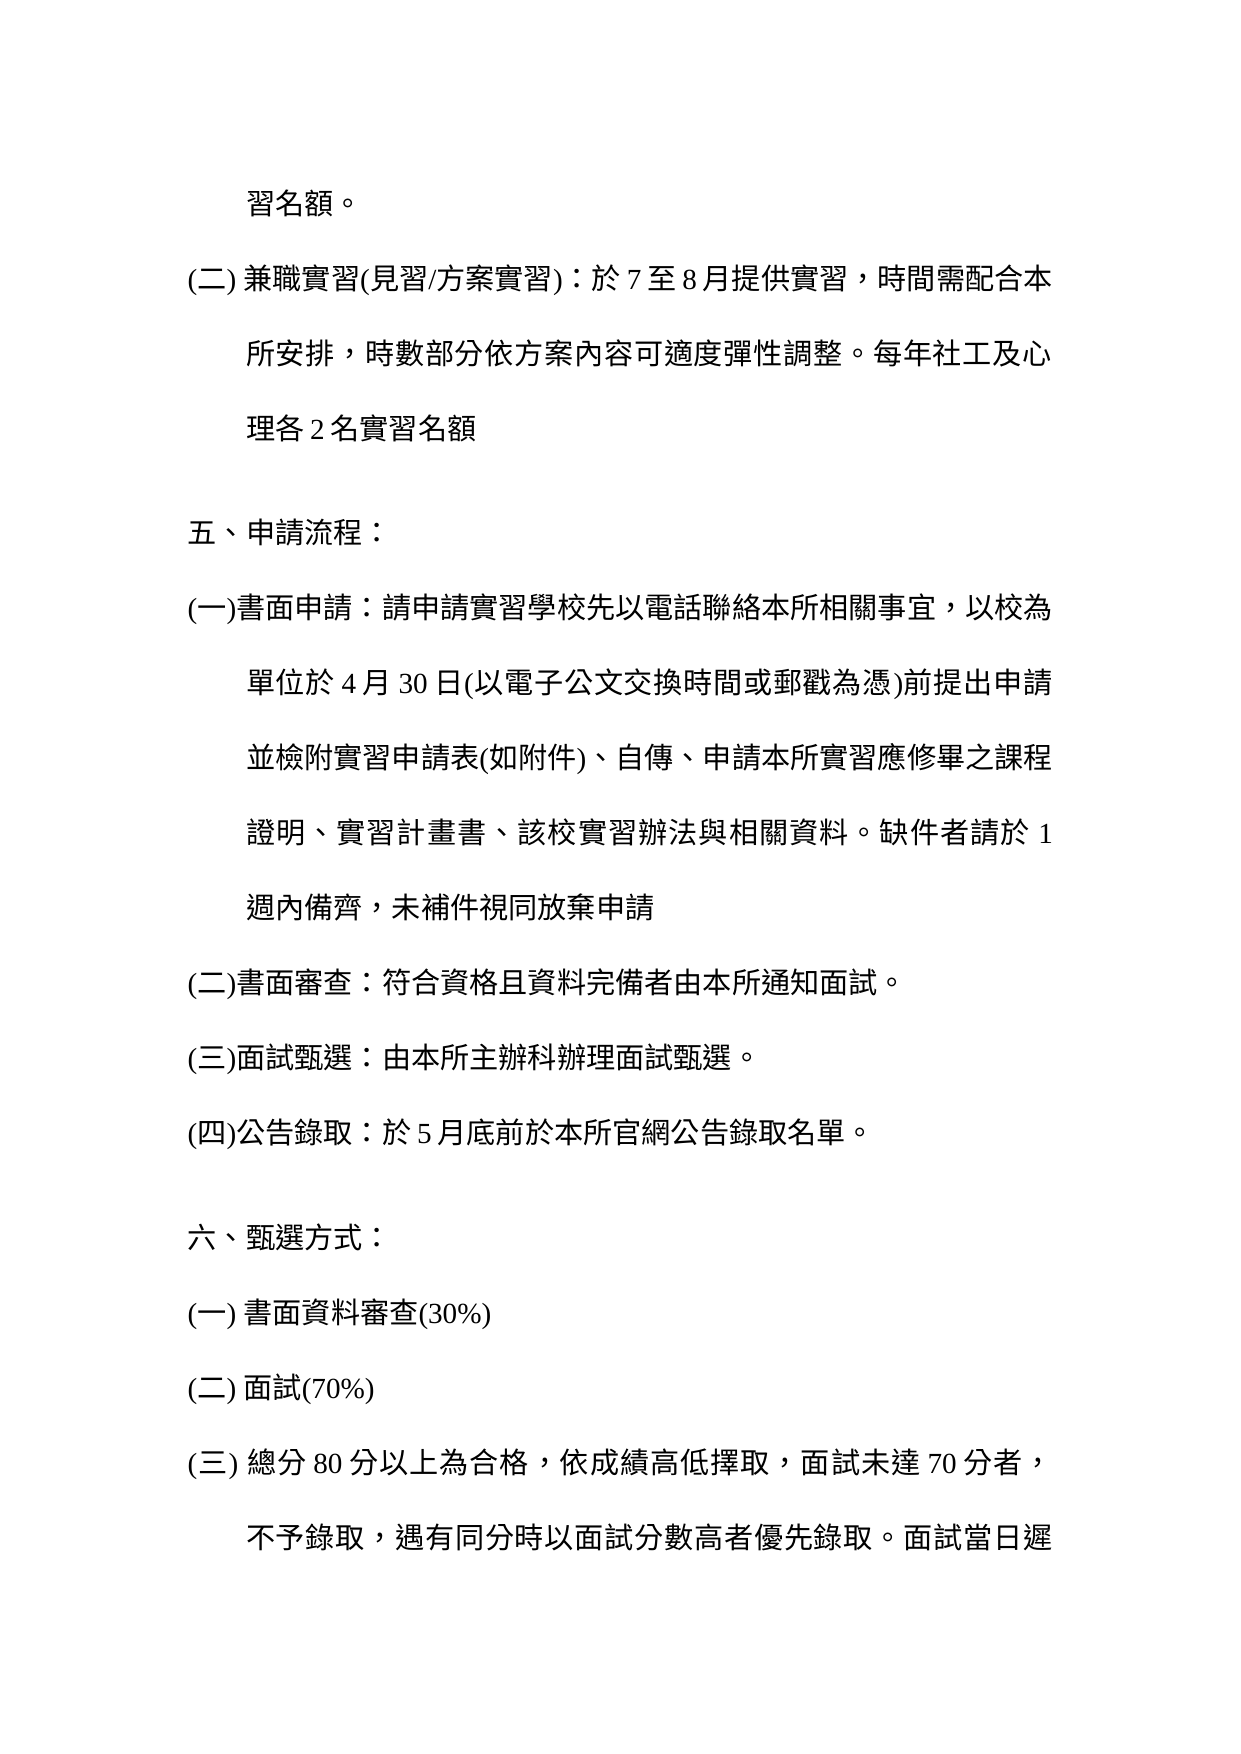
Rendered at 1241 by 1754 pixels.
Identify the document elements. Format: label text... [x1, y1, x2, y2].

text (三) 總分80分以上為合格，依成績高低擇取，面試未達70分者，不予錄取，遇有同分時以面試分數高者優先錄取。面試當日遲 [187, 1423, 1053, 1573]
text 五、申請流程： [187, 494, 1053, 569]
text (一) 書面資料審查(30%) [187, 1273, 1053, 1348]
text (二) 兼職實習(見習/方案實習)：於7至8月提供實習，時間需配合本所安排，時數部分依方案內容可適度彈性調整。每年社工及心理各2名實習名額 [187, 239, 1053, 464]
text 六、甄選方式： [187, 1198, 1053, 1273]
text 習名額。 [187, 164, 1053, 239]
text (四)公告錄取：於5月底前於本所官網公告錄取名單。 [187, 1094, 1053, 1169]
text (二)書面審查：符合資格且資料完備者由本所通知面試。 [187, 944, 1053, 1019]
text (三)面試甄選：由本所主辦科辦理面試甄選。 [187, 1019, 1053, 1094]
text (二) 面試(70%) [187, 1348, 1053, 1423]
text (一)書面申請：請申請實習學校先以電話聯絡本所相關事宜，以校為單位於4月30日(以電子公文交換時間或郵戳為憑)前提出申請並檢附實習申請表(如附件)、自傳、申請本所實習應修畢之課程證明、實習計畫書、該校實習辦法與相關資料。缺件者請於1週內備齊，未補件視同放棄申請 [187, 569, 1053, 944]
